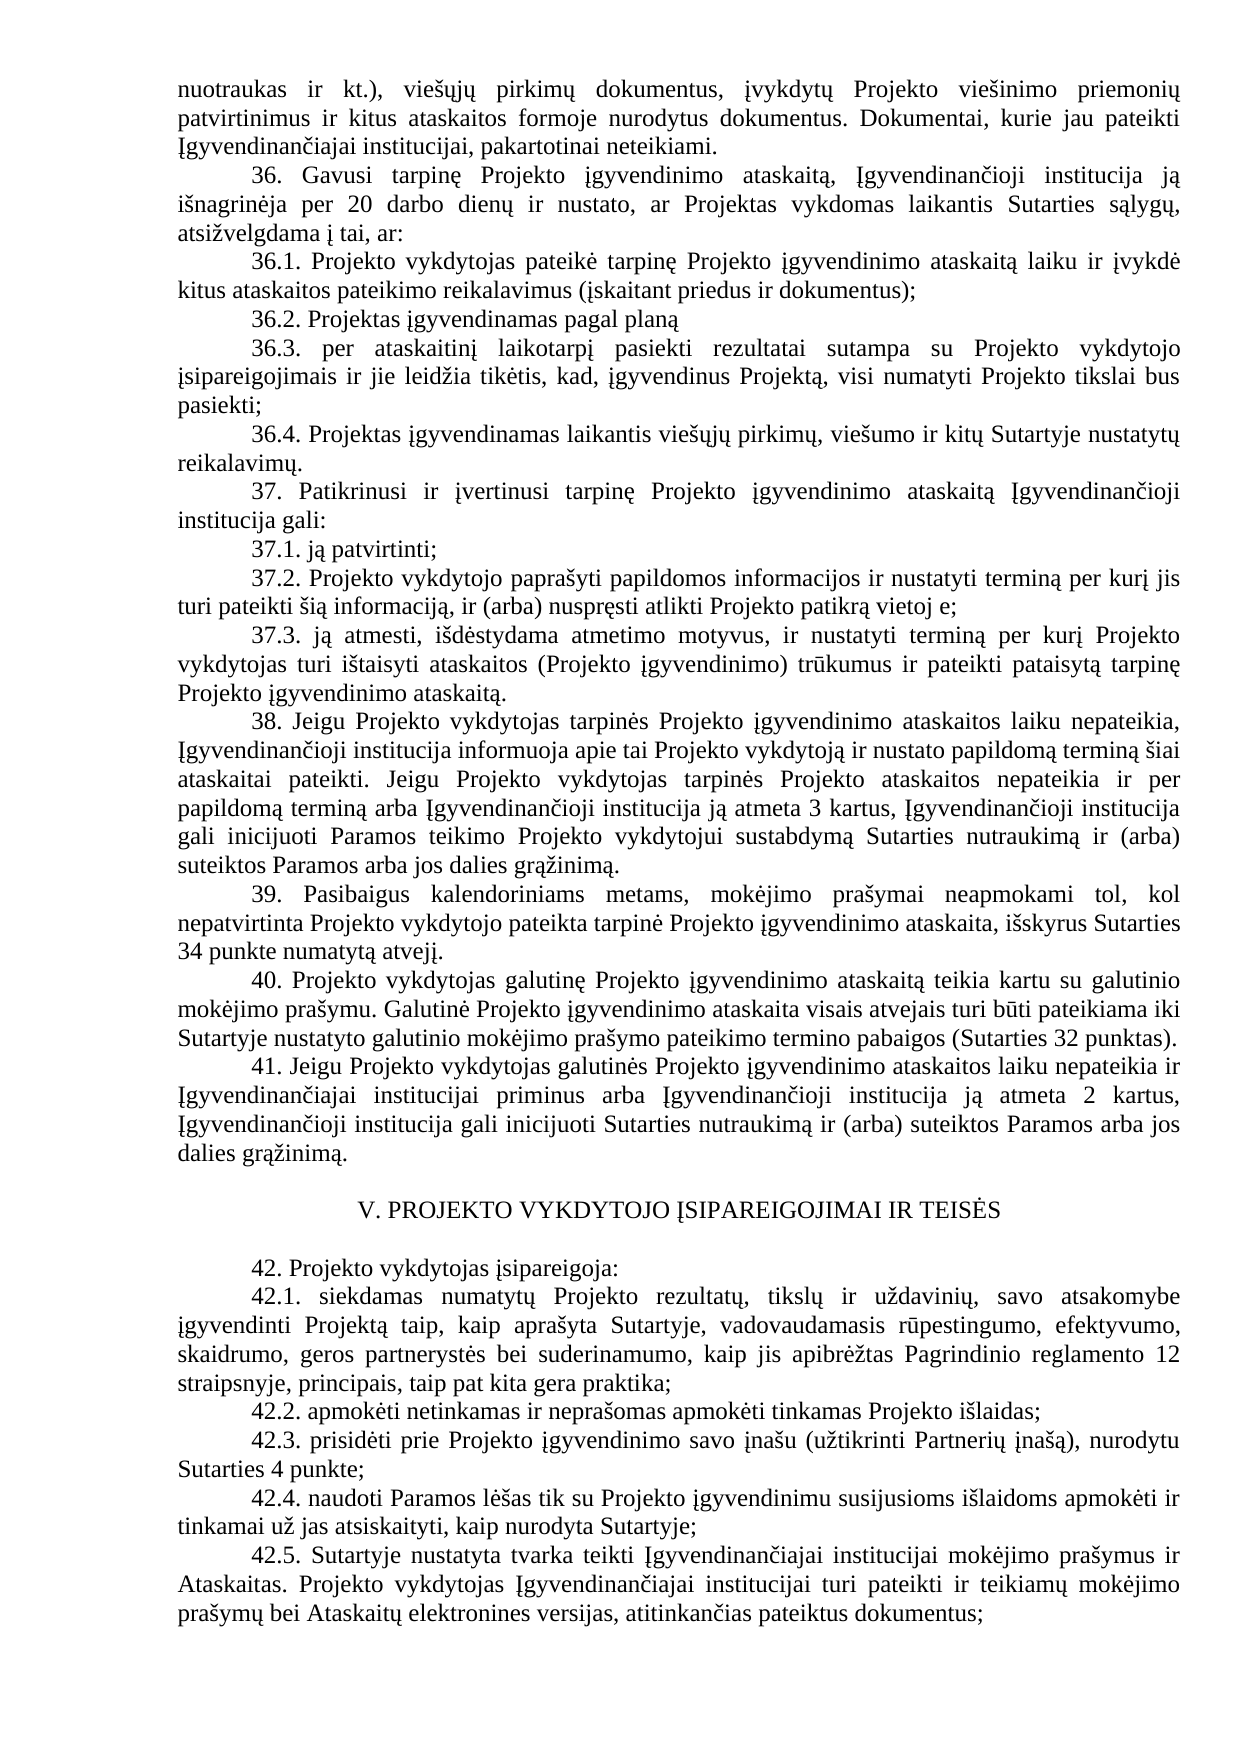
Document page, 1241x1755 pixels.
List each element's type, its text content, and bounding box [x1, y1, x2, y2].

text 37.1. ją patvirtinti; [177, 534, 1181, 563]
text 37.3. ją atmesti, išdėstydama atmetimo motyvus, ir nustatyti terminą per kurį Projekto vykdytojas turi ištaisyti ataskaitos (Projekto įgyvendinimo) trūkumus ir pateikti pataisytą tarpinę Projekto įgyvendinimo ataskaitą. [177, 620, 1181, 706]
text 36.4. Projektas įgyvendinamas laikantis viešųjų pirkimų, viešumo ir kitų Sutartyje nustatytų reikalavimų. [177, 419, 1181, 476]
text nuotraukas ir kt.), viešųjų pirkimų dokumentus, įvykdytų Projekto viešinimo priemonių patvirtinimus ir kitus ataskaitos formoje nurodytus dokumentus. Dokumentai, kurie jau pateikti Įgyvendinančiajai institucijai, pakartotinai neteikiami. [177, 74, 1181, 160]
text 42.5. Sutartyje nustatyta tvarka teikti Įgyvendinančiajai institucijai mokėjimo prašymus ir Ataskaitas. Projekto vykdytojas Įgyvendinančiajai institucijai turi pateikti ir teikiamų mokėjimo prašymų bei Ataskaitų elektronines versijas, atitinkančias pateiktus dokumentus; [177, 1540, 1181, 1626]
text 36.2. Projektas įgyvendinamas pagal planą [177, 304, 1181, 333]
text 40. Projekto vykdytojas galutinę Projekto įgyvendinimo ataskaitą teikia kartu su galutinio mokėjimo prašymu. Galutinė Projekto įgyvendinimo ataskaita visais atvejais turi būti pateikiama iki Sutartyje nustatyto galutinio mokėjimo prašymo pateikimo termino pabaigos (Sutarties 32 punktas). [177, 965, 1181, 1051]
text 36.3. per ataskaitinį laikotarpį pasiekti rezultatai sutampa su Projekto vykdytojo įsipareigojimais ir jie leidžia tikėtis, kad, įgyvendinus Projektą, visi numatyti Projekto tikslai bus pasiekti; [177, 333, 1181, 419]
text 42.2. apmokėti netinkamas ir neprašomas apmokėti tinkamas Projekto išlaidas; [177, 1396, 1181, 1425]
text 36. Gavusi tarpinę Projekto įgyvendinimo ataskaitą, Įgyvendinančioji institucija ją išnagrinėja per 20 darbo dienų ir nustato, ar Projektas vykdomas laikantis Sutarties sąlygų, atsižvelgdama į tai, ar: [177, 160, 1181, 246]
text 41. Jeigu Projekto vykdytojas galutinės Projekto įgyvendinimo ataskaitos laiku nepateikia ir Įgyvendinančiajai institucijai priminus arba Įgyvendinančioji institucija ją atmeta 2 kartus, Įgyvendinančioji institucija gali inicijuoti Sutarties nutraukimą ir (arba) suteiktos Paramos arba jos dalies grąžinimą. [177, 1051, 1181, 1166]
text 42. Projekto vykdytojas įsipareigoja: [177, 1253, 1181, 1281]
text 42.1. siekdamas numatytų Projekto rezultatų, tikslų ir uždavinių, savo atsakomybe įgyvendinti Projektą taip, kaip aprašyta Sutartyje, vadovaudamasis rūpestingumo, efektyvumo, skaidrumo, geros partnerystės bei suderinamumo, kaip jis apibrėžtas Pagrindinio reglamento 12 straipsnyje, principais, taip pat kita gera praktika; [177, 1281, 1181, 1396]
text 37.2. Projekto vykdytojo paprašyti papildomos informacijos ir nustatyti terminą per kurį jis turi pateikti šią informaciją, ir (arba) nuspręsti atlikti Projekto patikrą vietoj e; [177, 563, 1181, 620]
text 42.3. prisidėti prie Projekto įgyvendinimo savo įnašu (užtikrinti Partnerių įnašą), nurodytu Sutarties 4 punkte; [177, 1425, 1181, 1483]
text 42.4. naudoti Paramos lėšas tik su Projekto įgyvendinimu susijusioms išlaidoms apmokėti ir tinkamai už jas atsiskaityti, kaip nurodyta Sutartyje; [177, 1483, 1181, 1540]
text 38. Jeigu Projekto vykdytojas tarpinės Projekto įgyvendinimo ataskaitos laiku nepateikia, Įgyvendinančioji institucija informuoja apie tai Projekto vykdytoją ir nustato papildomą terminą šiai ataskaitai pateikti. Jeigu Projekto vykdytojas tarpinės Projekto ataskaitos nepateikia ir per papildomą terminą arba Įgyvendinančioji institucija ją atmeta 3 kartus, Įgyvendinančioji institucija gali inicijuoti Paramos teikimo Projekto vykdytojui sustabdymą Sutarties nutraukimą ir (arba) suteiktos Paramos arba jos dalies grąžinimą. [177, 706, 1181, 879]
text V. PROJEKTO VYKDYTOJO ĮSIPAREIGOJIMAI IR TEISĖS [177, 1195, 1181, 1224]
text 36.1. Projekto vykdytojas pateikė tarpinę Projekto įgyvendinimo ataskaitą laiku ir įvykdė kitus ataskaitos pateikimo reikalavimus (įskaitant priedus ir dokumentus); [177, 246, 1181, 304]
text 39. Pasibaigus kalendoriniams metams, mokėjimo prašymai neapmokami tol, kol nepatvirtinta Projekto vykdytojo pateikta tarpinė Projekto įgyvendinimo ataskaita, išskyrus Sutarties 34 punkte numatytą atvejį. [177, 879, 1181, 965]
text 37. Patikrinusi ir įvertinusi tarpinę Projekto įgyvendinimo ataskaitą Įgyvendinančioji institucija gali: [177, 476, 1181, 534]
